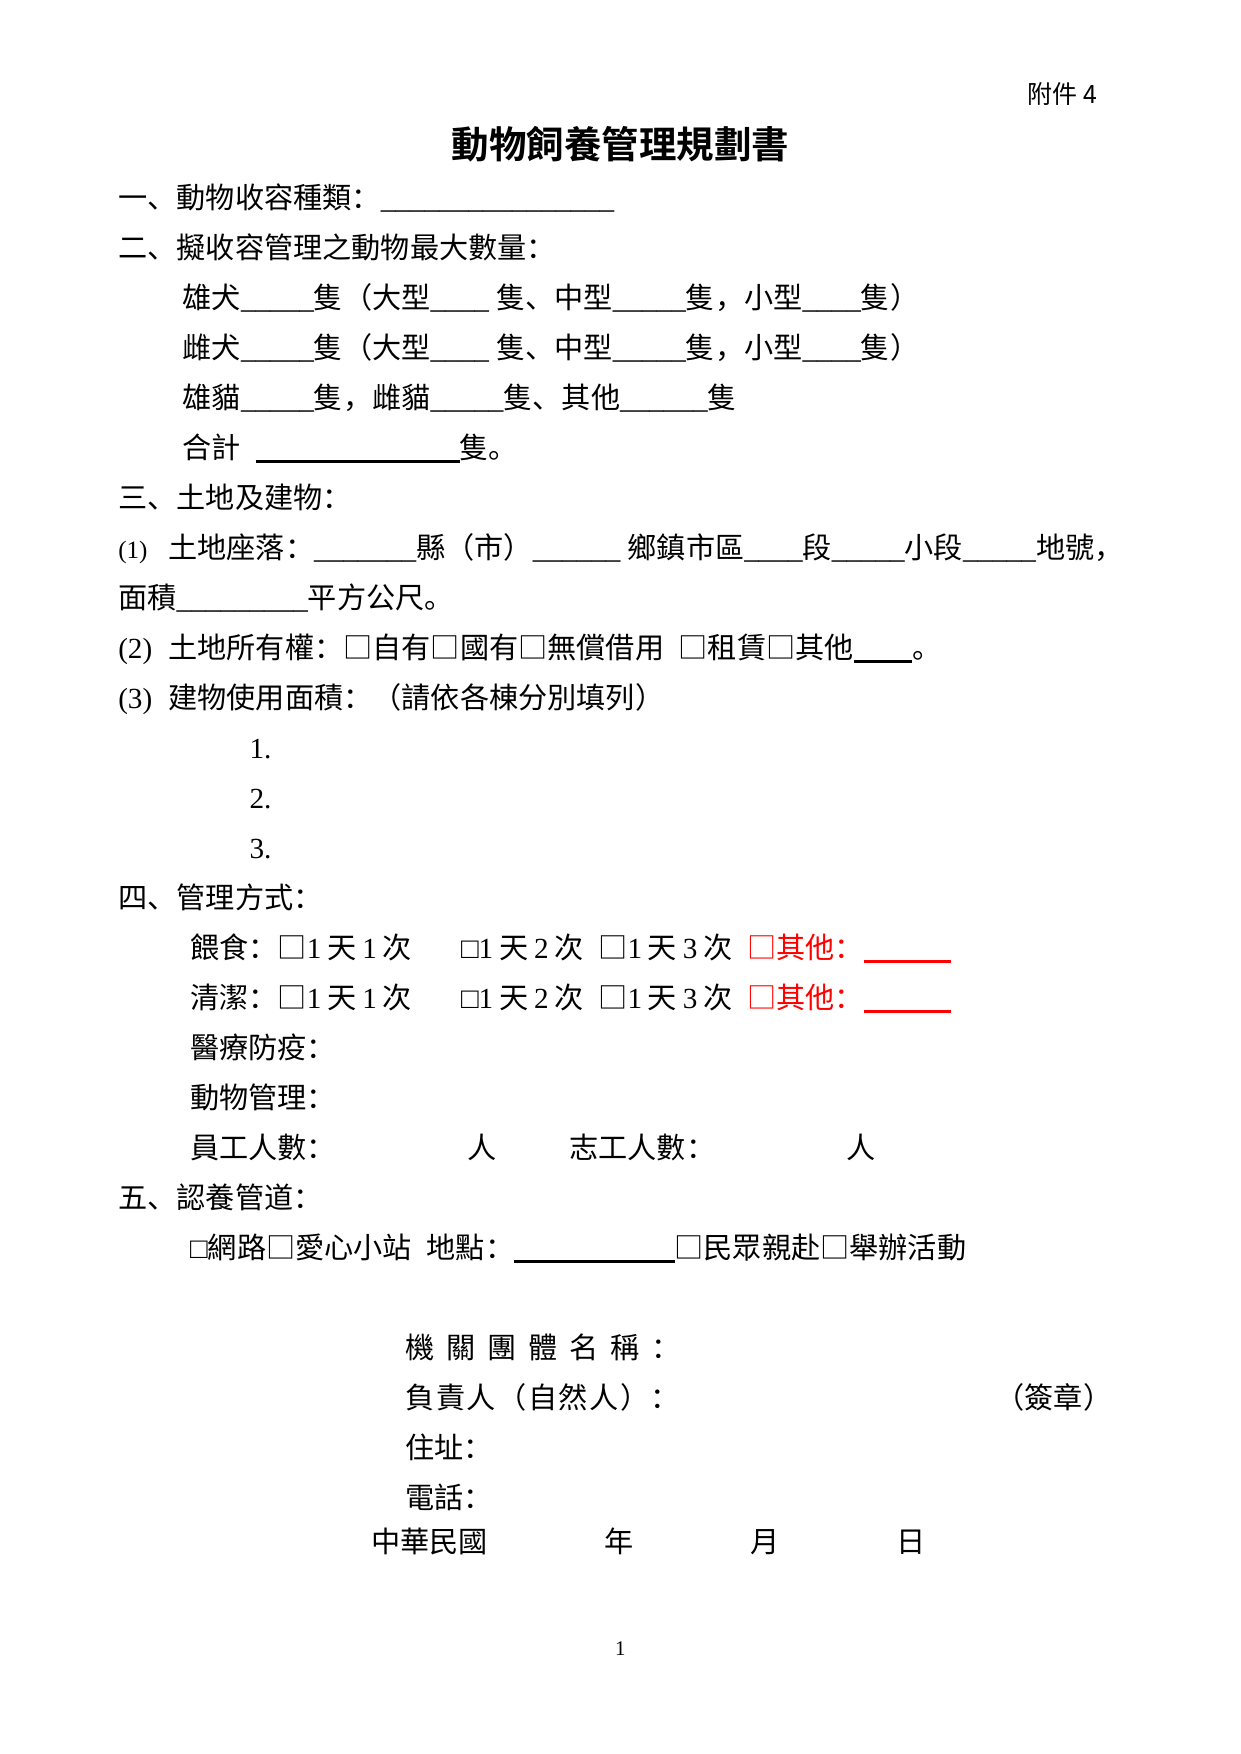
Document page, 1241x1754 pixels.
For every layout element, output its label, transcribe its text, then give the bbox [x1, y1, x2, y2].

text [1018, 66, 1149, 122]
table_cell 負責人（自然人）： [402, 1368, 683, 1418]
text 附件4 [1027, 75, 1141, 111]
table_header [684, 1318, 1115, 1368]
text 合計 隻。 [166, 418, 1122, 468]
text 動物飼養管理規劃書 [118, 118, 1122, 168]
text 四、管理方式： [118, 868, 1122, 918]
text 中華民國 年 月 日 [168, 1518, 1122, 1560]
table_cell 住址： [402, 1418, 683, 1468]
text 餵食：□1天1次 □1天2次 □1天3次 □其他： [161, 918, 1122, 968]
text 1. [249, 718, 1151, 768]
text 五、認養管道： [118, 1168, 1122, 1218]
text 二、擬收容管理之動物最大數量： [118, 218, 1122, 268]
text 醫療防疫： [161, 1018, 1122, 1068]
text 員工人數： 人 志工人數： 人 [161, 1118, 1122, 1168]
text 雌犬_____隻（大型____ 隻、中型_____隻，小型____隻） [166, 318, 1122, 368]
table_header 機關團體名稱： [402, 1318, 683, 1368]
text 清潔：□1天1次 □1天2次 □1天3次 □其他： [161, 968, 1122, 1018]
list 土地所有權：□自有□國有□無償借用 □租賃□其他 。 [118, 618, 1151, 668]
table_cell （簽章） [684, 1368, 1115, 1418]
text 雄貓_____隻，雌貓_____隻、其他______隻 [166, 368, 1122, 418]
text 3. [249, 818, 1151, 868]
table_cell 電話： [402, 1468, 683, 1518]
text 雄犬_____隻（大型____ 隻、中型_____隻，小型____隻） [166, 268, 1122, 318]
table_cell [684, 1468, 1115, 1518]
list 土地座落：_______縣（市）______ 鄉鎮市區____段_____小段_____地號，面積_________平方公尺。 [118, 518, 1151, 618]
text 三、土地及建物： [118, 468, 1122, 518]
table_cell [684, 1418, 1115, 1468]
text 動物管理： [161, 1068, 1122, 1118]
list 建物使用面積：（請依各棟分別填列） [118, 668, 1151, 718]
text □網路□愛心小站 地點： □民眾親赴□舉辦活動 [161, 1218, 1122, 1268]
text 2. [249, 768, 1151, 818]
text 一、動物收容種類：________________ [118, 168, 1122, 218]
